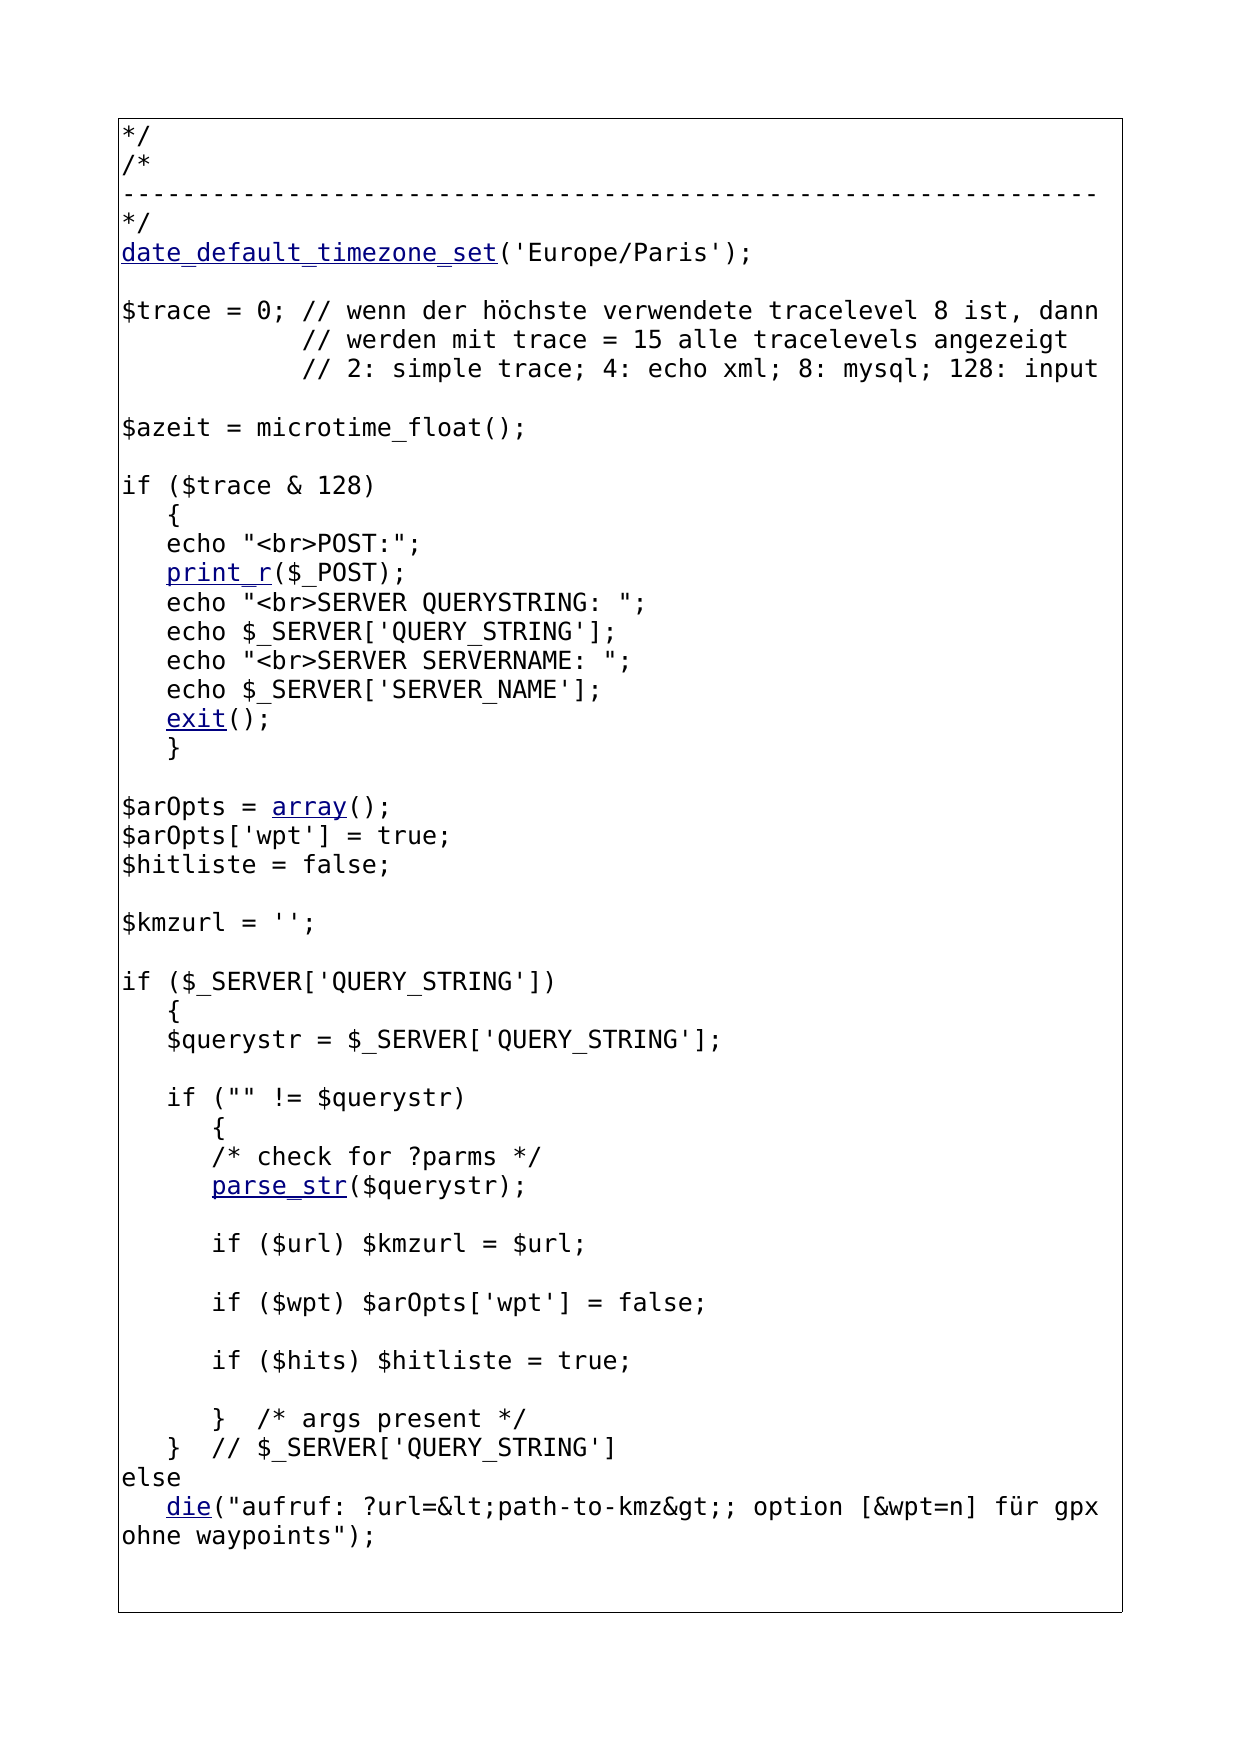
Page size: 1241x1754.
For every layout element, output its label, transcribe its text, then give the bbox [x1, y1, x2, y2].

table_header ----------------------------------------------------------------- */ /* ----------------------------------------------------------------- */ date_default_timezone_set('Europe/Paris'); $trace = 0; // wenn der höchste verwendete tracelevel 8 ist, dann // werden mit trace = 15 alle tracelevels angezeigt // 2: simple trace; 4: echo xml; 8: mysql; 128: input $azeit = microtime_float(); if ($trace & 128) { echo "<br>POST:"; print_r($_POST); echo "<br>SERVER QUERYSTRING: "; echo $_SERVER['QUERY_STRING']; echo "<br>SERVER SERVERNAME: "; echo $_SERVER['SERVER_NAME']; exit(); } $arOpts = array(); $arOpts['wpt'] = true; $hitliste = false; $kmzurl = ''; if ($_SERVER['QUERY_STRING']) { $querystr = $_SERVER['QUERY_STRING']; if ("" != $querystr) { /* check for ?parms */ parse_str($querystr); if ($url) $kmzurl = $url; if ($wpt) $arOpts['wpt'] = false; if ($hits) $hitliste = true; } /* args present */ } // $_SERVER['QUERY_STRING'] else die("aufruf: ?url=&lt;path-to-kmz&gt;; option [&wpt=n] für gpx ohne waypoints"); [119, 119, 1122, 1612]
